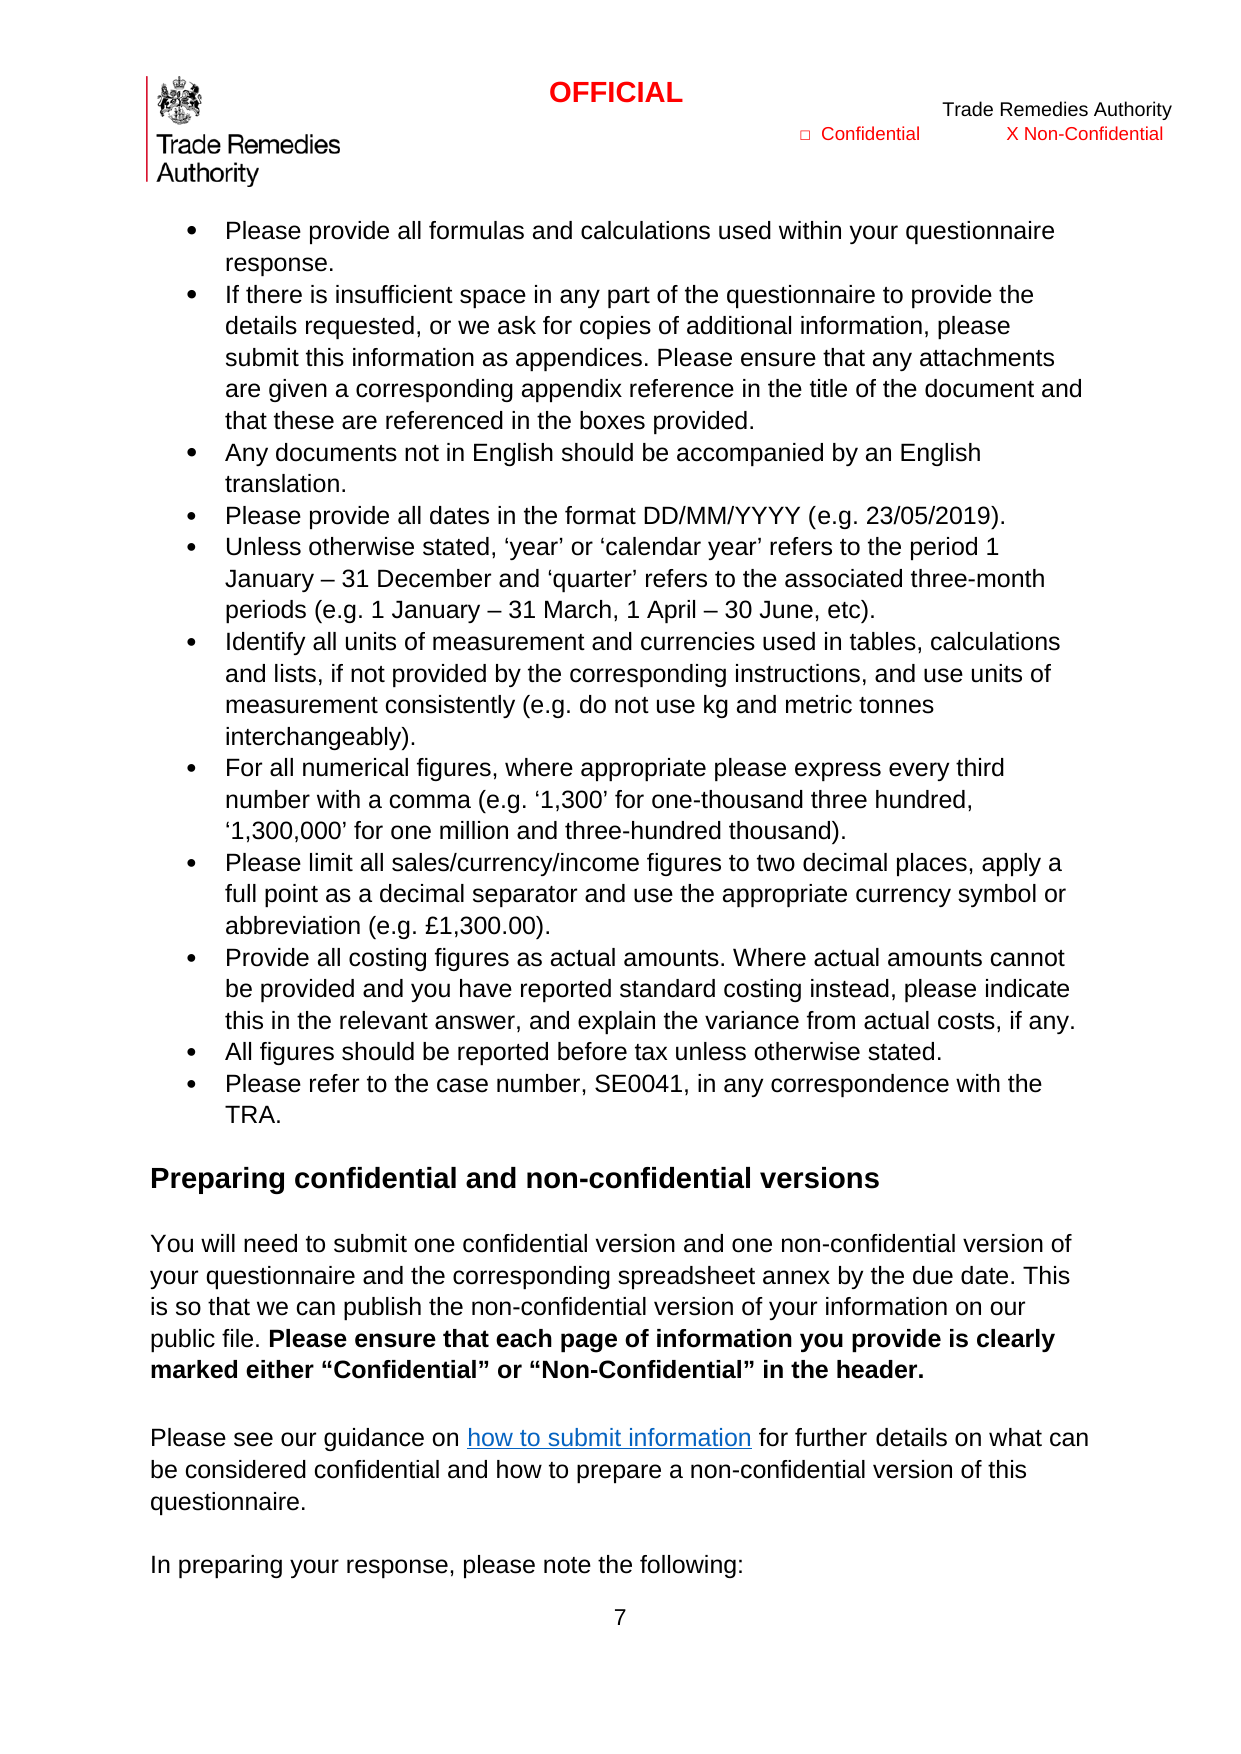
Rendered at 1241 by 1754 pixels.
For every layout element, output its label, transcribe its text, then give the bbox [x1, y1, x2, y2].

subtitle Preparing confidential and non-confidential versions [150, 1161, 1090, 1194]
list Please provide all formulas and calculations used within your questionnaire response. [187, 216, 1090, 277]
text Please see our guidance on how to submit information for further details on what can be considered confidential and how to prepare a non-confidential version of this questionnaire. [150, 1418, 1090, 1515]
list Any documents not in English should be accompanied by an English translation. [187, 437, 1090, 498]
list All figures should be reported before tax unless otherwise stated. [187, 1037, 1090, 1066]
text You will need to submit one confidential version and one non-confidential version of your questionnaire and the corresponding spreadsheet annex by the due date. This is so that we can publish the non-confidential version of your information on our public file. Please ensure that each page of information you provide is clearly marked either “Confidential” or “Non-Confidential” in the header. [150, 1229, 1090, 1384]
list Please provide all dates in the format DD/MM/YYYY (e.g. 23/05/2019). [187, 501, 1090, 529]
text In preparing your response, please note the following: [150, 1549, 1090, 1578]
list For all numerical figures, where appropriate please express every third number with a comma (e.g. ‘1,300’ for one-thousand three hundred, ‘1,300,000’ for one million and three-hundred thousand). [187, 753, 1090, 845]
list Unless otherwise stated, ‘year’ or ‘calendar year’ refers to the period 1 January – 31 December and ‘quarter’ refers to the associated three-month periods (e.g. 1 January – 31 March, 1 April – 30 June, etc). [187, 532, 1090, 624]
list If there is insufficient space in any part of the questionnaire to provide the details requested, or we ask for copies of additional information, please submit this information as appendices. Please ensure that any attachments are given a corresponding appendix reference in the title of the document and that these are referenced in the boxes provided. [187, 279, 1090, 435]
list Please limit all sales/currency/income figures to two decimal places, apply a full point as a decimal separator and use the appropriate currency symbol or abbreviation (e.g. £1,300.00). [187, 848, 1090, 940]
list Identify all units of measurement and currencies used in tables, calculations and lists, if not provided by the corresponding instructions, and use units of measurement consistently (e.g. do not use kg and metric tonnes interchangeably). [187, 627, 1090, 750]
list Provide all costing figures as actual amounts. Where actual amounts cannot be provided and you have reported standard costing instead, please indicate this in the relevant answer, and explain the variance from actual costs, if any. [187, 943, 1090, 1034]
list Please refer to the case number, SE0041, in any correspondence with the TRA. [187, 1069, 1090, 1129]
